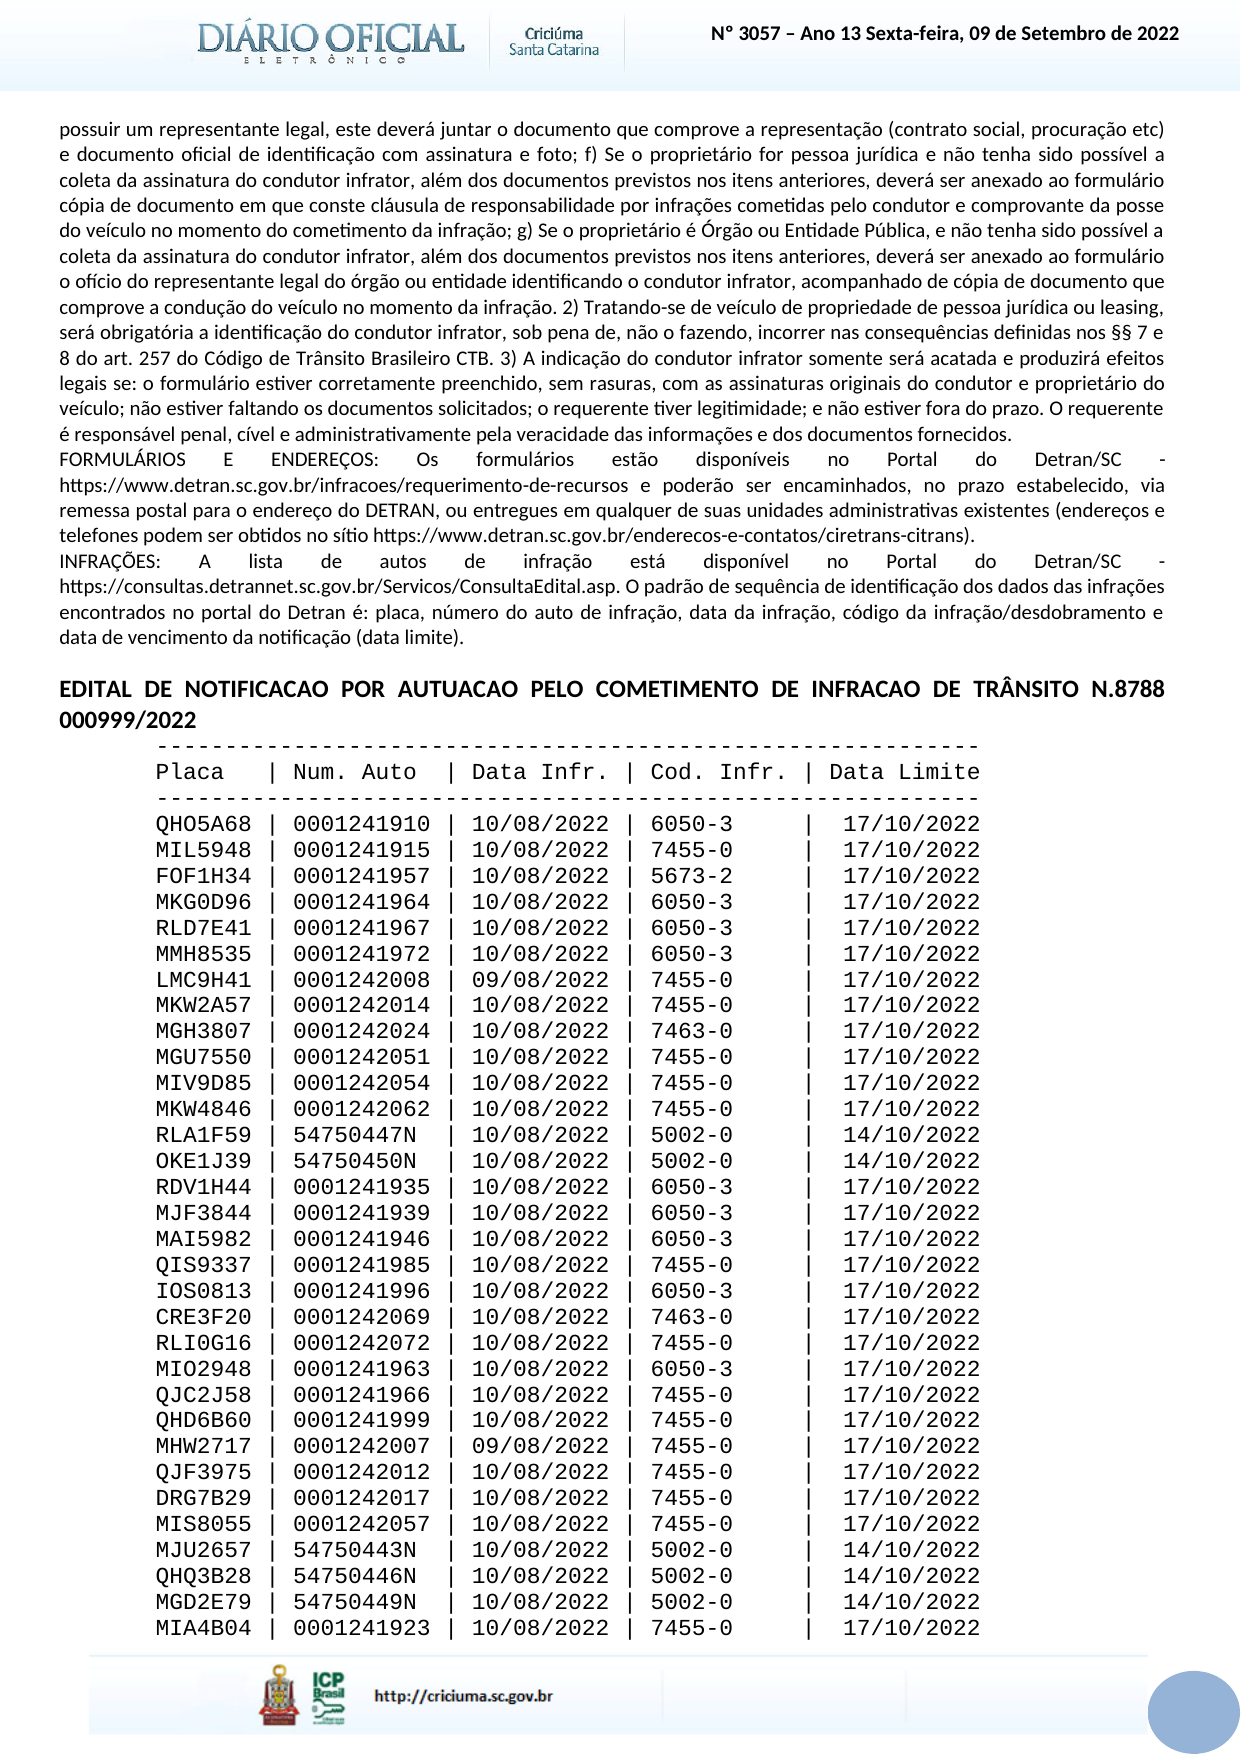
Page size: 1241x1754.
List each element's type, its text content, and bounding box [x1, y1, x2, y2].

text INFRAÇÕES: A lista de autos de infração está disponível no Portal do Detran/SC - https://consultas.detrannet.sc.gov.br/Servicos/ConsultaEdital.asp. O padrão de sequência de identificação dos dados das infrações encontrados no portal do Detran é: placa, número do auto de infração, data da infração, código da infração/desdobramento e data de vencimento da notificação (data limite). [59, 548, 1167, 650]
text MIS8055 | 0001242057 | 10/08/2022 | 7455-0 | 17/10/2022 [59, 1513, 1167, 1538]
text MJU2657 | 54750443N | 10/08/2022 | 5002-0 | 14/10/2022 [59, 1538, 1167, 1564]
text MKG0D96 | 0001241964 | 10/08/2022 | 6050-3 | 17/10/2022 [59, 890, 1167, 916]
text RDV1H44 | 0001241935 | 10/08/2022 | 6050-3 | 17/10/2022 [59, 1175, 1167, 1201]
text MIV9D85 | 0001242054 | 10/08/2022 | 7455-0 | 17/10/2022 [59, 1072, 1167, 1098]
text FOF1H34 | 0001241957 | 10/08/2022 | 5673-2 | 17/10/2022 [59, 864, 1167, 890]
text MGU7550 | 0001242051 | 10/08/2022 | 7455-0 | 17/10/2022 [59, 1046, 1167, 1072]
text QIS9337 | 0001241985 | 10/08/2022 | 7455-0 | 17/10/2022 [59, 1253, 1167, 1279]
text LMC9H41 | 0001242008 | 09/08/2022 | 7455-0 | 17/10/2022 [59, 968, 1167, 994]
text DRG7B29 | 0001242017 | 10/08/2022 | 7455-0 | 17/10/2022 [59, 1487, 1167, 1513]
text EDITAL DE NOTIFICACAO POR AUTUACAO PELO COMETIMENTO DE INFRACAO DE TRÂNSITO N.8788 000999/2022 [59, 650, 1167, 734]
text RLA1F59 | 54750447N | 10/08/2022 | 5002-0 | 14/10/2022 [59, 1123, 1167, 1149]
text OKE1J39 | 54750450N | 10/08/2022 | 5002-0 | 14/10/2022 [59, 1149, 1167, 1175]
text MMH8535 | 0001241972 | 10/08/2022 | 6050-3 | 17/10/2022 [59, 942, 1167, 968]
text QHQ3B28 | 54750446N | 10/08/2022 | 5002-0 | 14/10/2022 [59, 1564, 1167, 1590]
text ------------------------------------------------------------ [59, 786, 1167, 812]
text MIO2948 | 0001241963 | 10/08/2022 | 6050-3 | 17/10/2022 [59, 1357, 1167, 1383]
text MGD2E79 | 54750449N | 10/08/2022 | 5002-0 | 14/10/2022 [59, 1590, 1167, 1616]
text MKW2A57 | 0001242014 | 10/08/2022 | 7455-0 | 17/10/2022 [59, 994, 1167, 1020]
text MGH3807 | 0001242024 | 10/08/2022 | 7463-0 | 17/10/2022 [59, 1020, 1167, 1046]
text MAI5982 | 0001241946 | 10/08/2022 | 6050-3 | 17/10/2022 [59, 1227, 1167, 1253]
text MIL5948 | 0001241915 | 10/08/2022 | 7455-0 | 17/10/2022 [59, 838, 1167, 864]
text CRE3F20 | 0001242069 | 10/08/2022 | 7463-0 | 17/10/2022 [59, 1305, 1167, 1331]
text RLD7E41 | 0001241967 | 10/08/2022 | 6050-3 | 17/10/2022 [59, 916, 1167, 942]
text FORMULÁRIOS E ENDEREÇOS: Os formulários estão disponíveis no Portal do Detran/SC - https://www.detran.sc.gov.br/infracoes/requerimento-de-recursos e poderão ser encaminhados, no prazo estabelecido, via remessa postal para o endereço do DETRAN, ou entregues em qualquer de suas unidades administrativas existentes (endereços e telefones podem ser obtidos no sítio https://www.detran.sc.gov.br/enderecos-e-contatos/ciretrans-citrans). [59, 446, 1167, 548]
text QJC2J58 | 0001241966 | 10/08/2022 | 7455-0 | 17/10/2022 [59, 1383, 1167, 1409]
text MJF3844 | 0001241939 | 10/08/2022 | 6050-3 | 17/10/2022 [59, 1201, 1167, 1227]
text QHD6B60 | 0001241999 | 10/08/2022 | 7455-0 | 17/10/2022 [59, 1409, 1167, 1435]
text RLI0G16 | 0001242072 | 10/08/2022 | 7455-0 | 17/10/2022 [59, 1331, 1167, 1357]
text ------------------------------------------------------------ [59, 734, 1167, 760]
text Placa | Num. Auto | Data Infr. | Cod. Infr. | Data Limite [59, 760, 1167, 786]
text possuir um representante legal, este deverá juntar o documento que comprove a representação (contrato social, procuração etc) e documento oficial de identificação com assinatura e foto; f) Se o proprietário for pessoa jurídica e não tenha sido possível a coleta da assinatura do condutor infrator, além dos documentos previstos nos itens anteriores, deverá ser anexado ao formulário cópia de documento em que conste cláusula de responsabilidade por infrações cometidas pelo condutor e comprovante da posse do veículo no momento do cometimento da infração; g) Se o proprietário é Órgão ou Entidade Pública, e não tenha sido possível a coleta da assinatura do condutor infrator, além dos documentos previstos nos itens anteriores, deverá ser anexado ao formulário o ofício do representante legal do órgão ou entidade identificando o condutor infrator, acompanhado de cópia de documento que comprove a condução do veículo no momento da infração. 2) Tratando-se de veículo de propriedade de pessoa jurídica ou leasing, será obrigatória a identificação do condutor infrator, sob pena de, não o fazendo, incorrer nas consequências definidas nos §§ 7 e 8 do art. 257 do Código de Trânsito Brasileiro CTB. 3) A indicação do condutor infrator somente será acatada e produzirá efeitos legais se: o formulário estiver corretamente preenchido, sem rasuras, com as assinaturas originais do condutor e proprietário do veículo; não estiver faltando os documentos solicitados; o requerente tiver legitimidade; e não estiver fora do prazo. O requerente é responsável penal, cível e administrativamente pela veracidade das informações e dos documentos fornecidos. [59, 116, 1167, 446]
text QJF3975 | 0001242012 | 10/08/2022 | 7455-0 | 17/10/2022 [59, 1461, 1167, 1487]
text MIA4B04 | 0001241923 | 10/08/2022 | 7455-0 | 17/10/2022 [59, 1616, 1167, 1642]
text QHO5A68 | 0001241910 | 10/08/2022 | 6050-3 | 17/10/2022 [59, 812, 1167, 838]
text MKW4846 | 0001242062 | 10/08/2022 | 7455-0 | 17/10/2022 [59, 1098, 1167, 1123]
text MHW2717 | 0001242007 | 09/08/2022 | 7455-0 | 17/10/2022 [59, 1435, 1167, 1461]
text IOS0813 | 0001241996 | 10/08/2022 | 6050-3 | 17/10/2022 [59, 1279, 1167, 1305]
